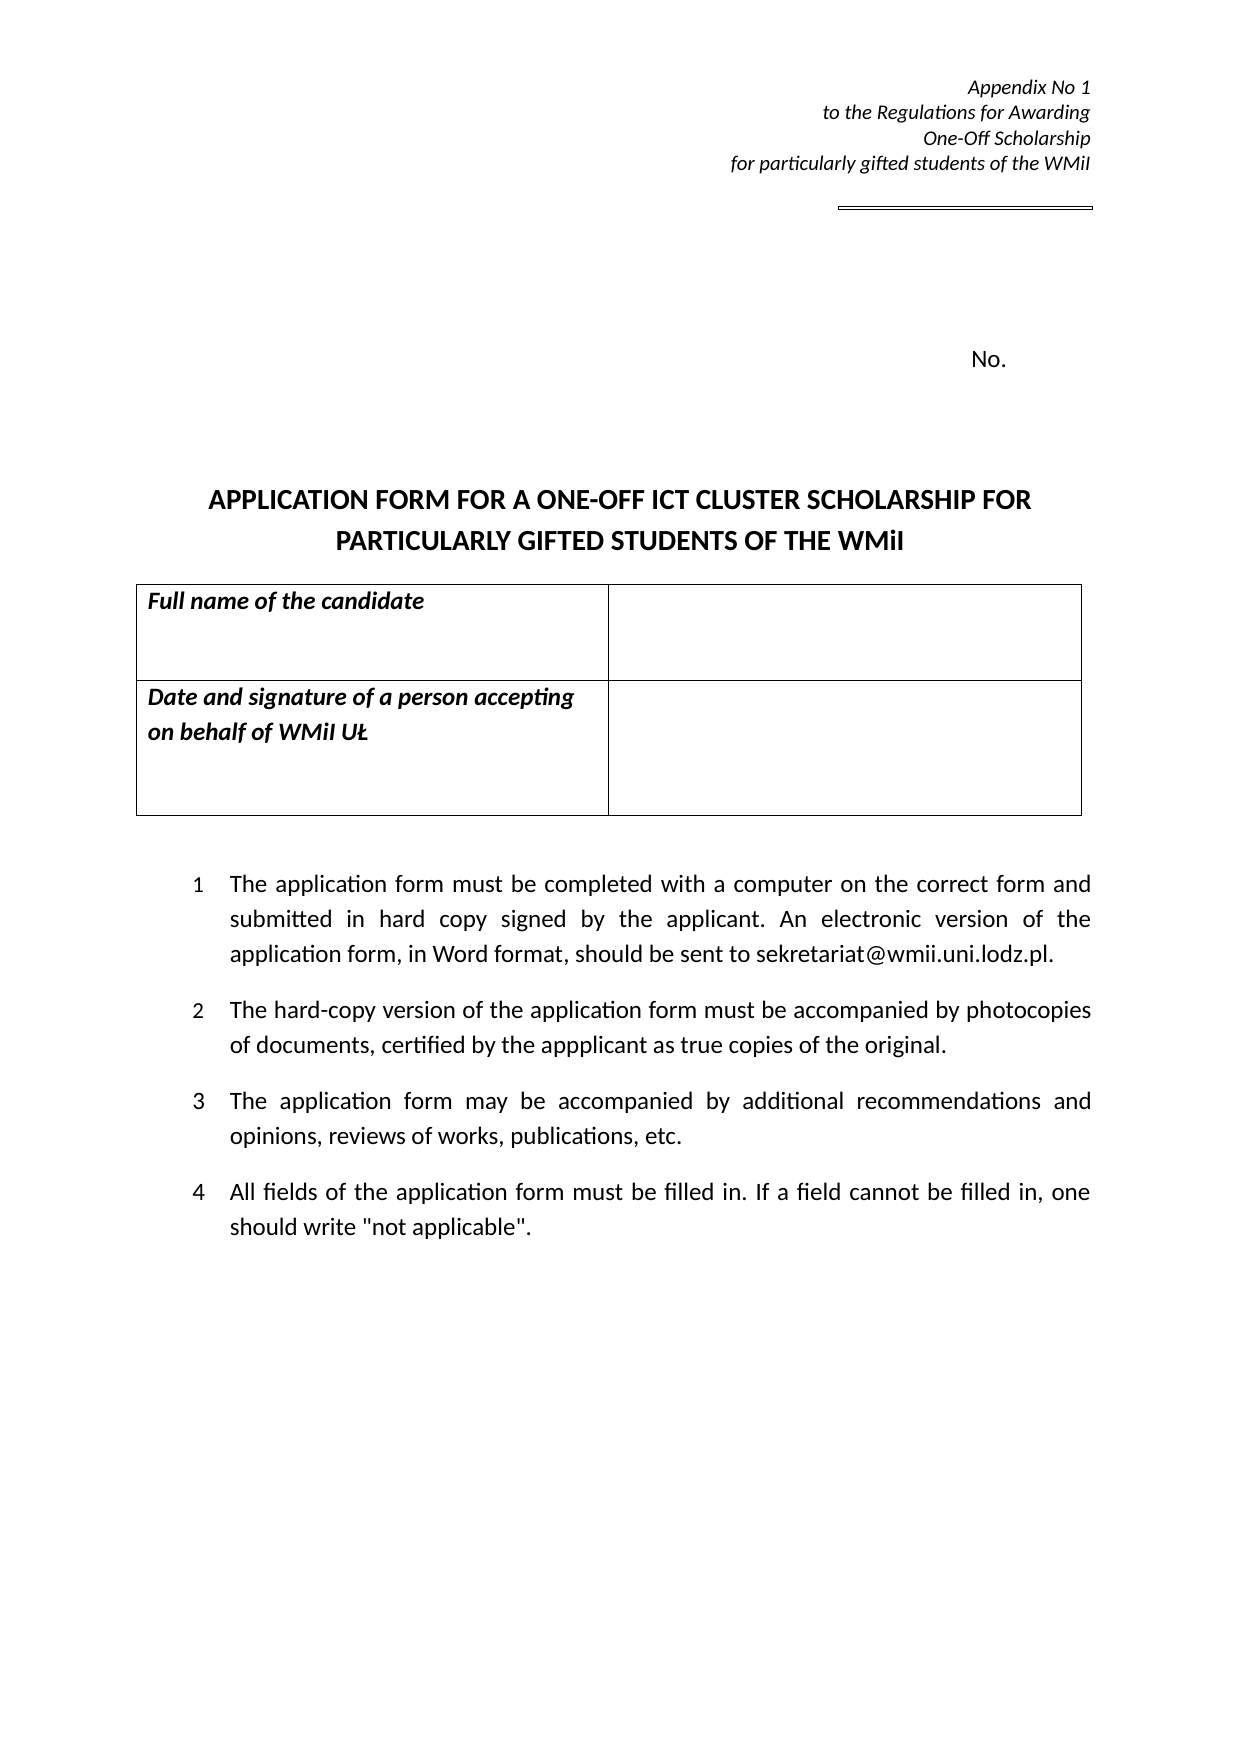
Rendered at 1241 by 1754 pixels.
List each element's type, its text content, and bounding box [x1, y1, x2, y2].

text No. [811, 344, 1093, 374]
list All fields of the application form must be filled in. If a field cannot be filled in, one should write "not applicable". [192, 1176, 1093, 1242]
text Appendix No 1 [148, 74, 1093, 99]
table_header Full name of the candidate [137, 585, 608, 680]
text for particularly gifted students of the WMiI [148, 150, 1093, 176]
list The application form must be completed with a computer on the correct form and submitted in hard copy signed by the applicant. An electronic version of the application form, in Word format, should be sent to sekretariat@wmii.uni.lodz.pl. [192, 869, 1093, 969]
list The application form may be accompanied by additional recommendations and opinions, reviews of works, publications, etc. [192, 1085, 1093, 1151]
list The hard-copy version of the application form must be accompanied by photocopies of documents, certified by the appplicant as true copies of the original. [192, 994, 1093, 1060]
table_cell Date and signature of a person accepting on behalf of WMiI UŁ [137, 681, 608, 814]
table_header [609, 585, 1081, 680]
table_cell [609, 681, 1081, 814]
text APPLICATION FORM FOR A ONE-OFF ICT CLUSTER SCHOLARSHIP FOR PARTICULARLY GIFTED STUDENTS OF THE WMiI [148, 481, 1093, 558]
text One-Off Scholarship [148, 125, 1093, 150]
text to the Regulations for Awarding [148, 99, 1093, 125]
